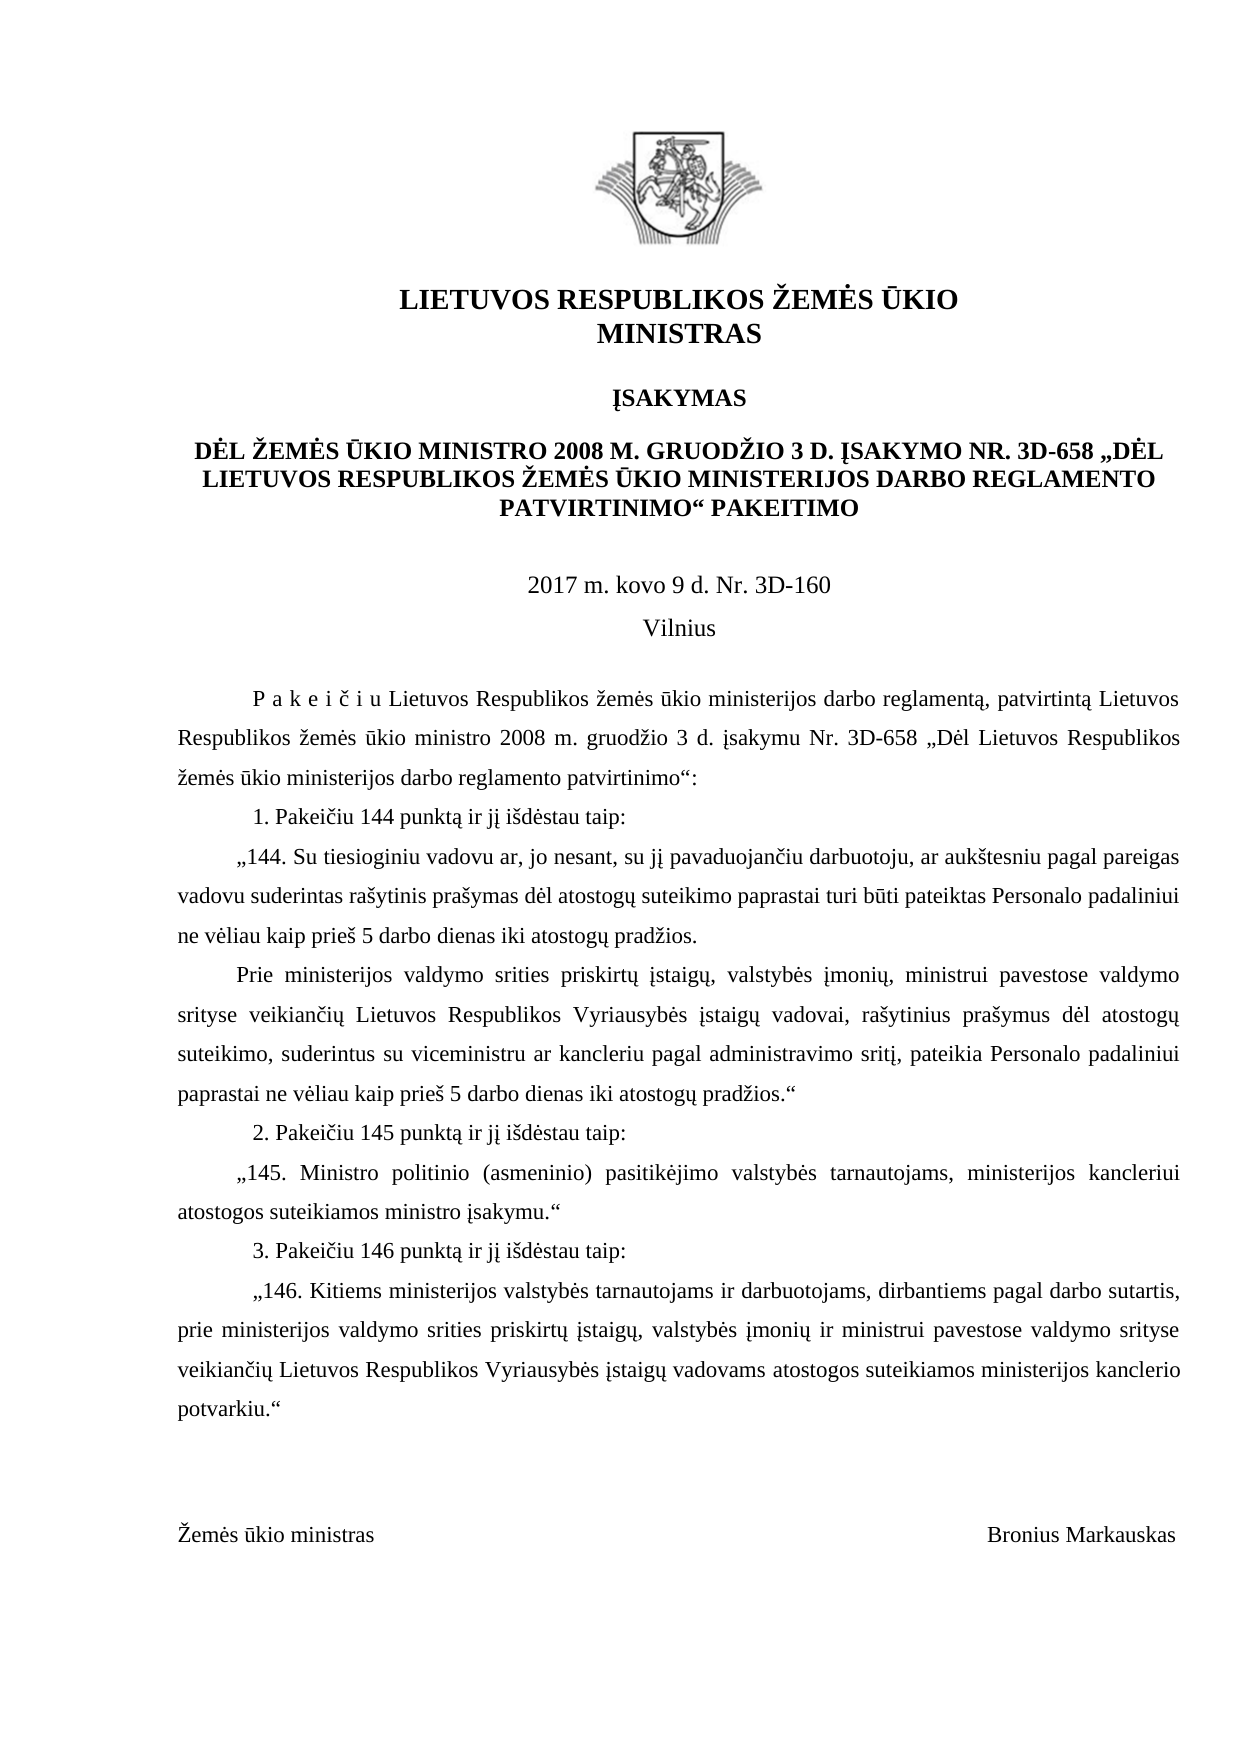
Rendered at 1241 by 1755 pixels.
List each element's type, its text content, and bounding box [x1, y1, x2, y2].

text „146. Kitiems ministerijos valstybės tarnautojams ir darbuotojams, dirbantiems pagal darbo sutartis, prie ministerijos valdymo srities priskirtų įstaigų, valstybės įmonių ir ministrui pavestose valdymo srityse veikiančių Lietuvos Respublikos Vyriausybės įstaigų vadovams atostogos suteikiamos ministerijos kanclerio potvarkiu.“ [177, 1277, 1181, 1422]
text P a k e i č i u Lietuvos Respublikos žemės ūkio ministerijos darbo reglamentą, patvirtintą Lietuvos Respublikos žemės ūkio ministro 2008 m. gruodžio 3 d. įsakymu Nr. 3D-658 „Dėl Lietuvos Respublikos žemės ūkio ministerijos darbo reglamento patvirtinimo“: [177, 685, 1181, 790]
text Žemės ūkio ministras Bronius Markauskas [177, 1521, 1181, 1548]
text MINISTRAS [177, 316, 1181, 349]
text 1. Pakeičiu 144 punktą ir jį išdėstau taip: [177, 803, 1181, 830]
text 2. Pakeičiu 145 punktą ir jį išdėstau taip: [177, 1119, 1181, 1146]
text „144. Su tiesioginiu vadovu ar, jo nesant, su jį pavaduojančiu darbuotoju, ar aukštesniu pagal pareigas vadovu suderintas rašytinis prašymas dėl atostogų suteikimo paprastai turi būti pateiktas Personalo padaliniui ne vėliau kaip prieš 5 darbo dienas iki atostogų pradžios. [177, 843, 1181, 948]
text „145. Ministro politinio (asmeninio) pasitikėjimo valstybės tarnautojams, ministerijos kancleriui atostogos suteikiamos ministro įsakymu.“ [177, 1159, 1181, 1224]
text LIETUVOS RESPUBLIKOS ŽEMĖS ŪKIO [177, 282, 1181, 316]
text DĖL ŽEMĖS ŪKIO MINISTRO 2008 M. GRUODŽIO 3 D. ĮSAKYMO NR. 3D-658 „DĖL LIETUVOS RESPUBLIKOS ŽEMĖS ŪKIO MINISTERIJOS DARBO REGLAMENTO PATVIRTINIMO“ PAKEITIMO [177, 436, 1181, 522]
text Prie ministerijos valdymo srities priskirtų įstaigų, valstybės įmonių, ministrui pavestose valdymo srityse veikiančių Lietuvos Respublikos Vyriausybės įstaigų vadovai, rašytinius prašymus dėl atostogų suteikimo, suderintus su viceministru ar kancleriu pagal administravimo sritį, pateikia Personalo padaliniui paprastai ne vėliau kaip prieš 5 darbo dienas iki atostogų pradžios.“ [177, 961, 1181, 1106]
text 3. Pakeičiu 146 punktą ir jį išdėstau taip: [177, 1238, 1181, 1264]
text Vilnius [177, 613, 1181, 642]
text ĮSAKYMAS [177, 383, 1181, 412]
text 2017 m. kovo 9 d. Nr. 3D-160 [177, 570, 1181, 599]
